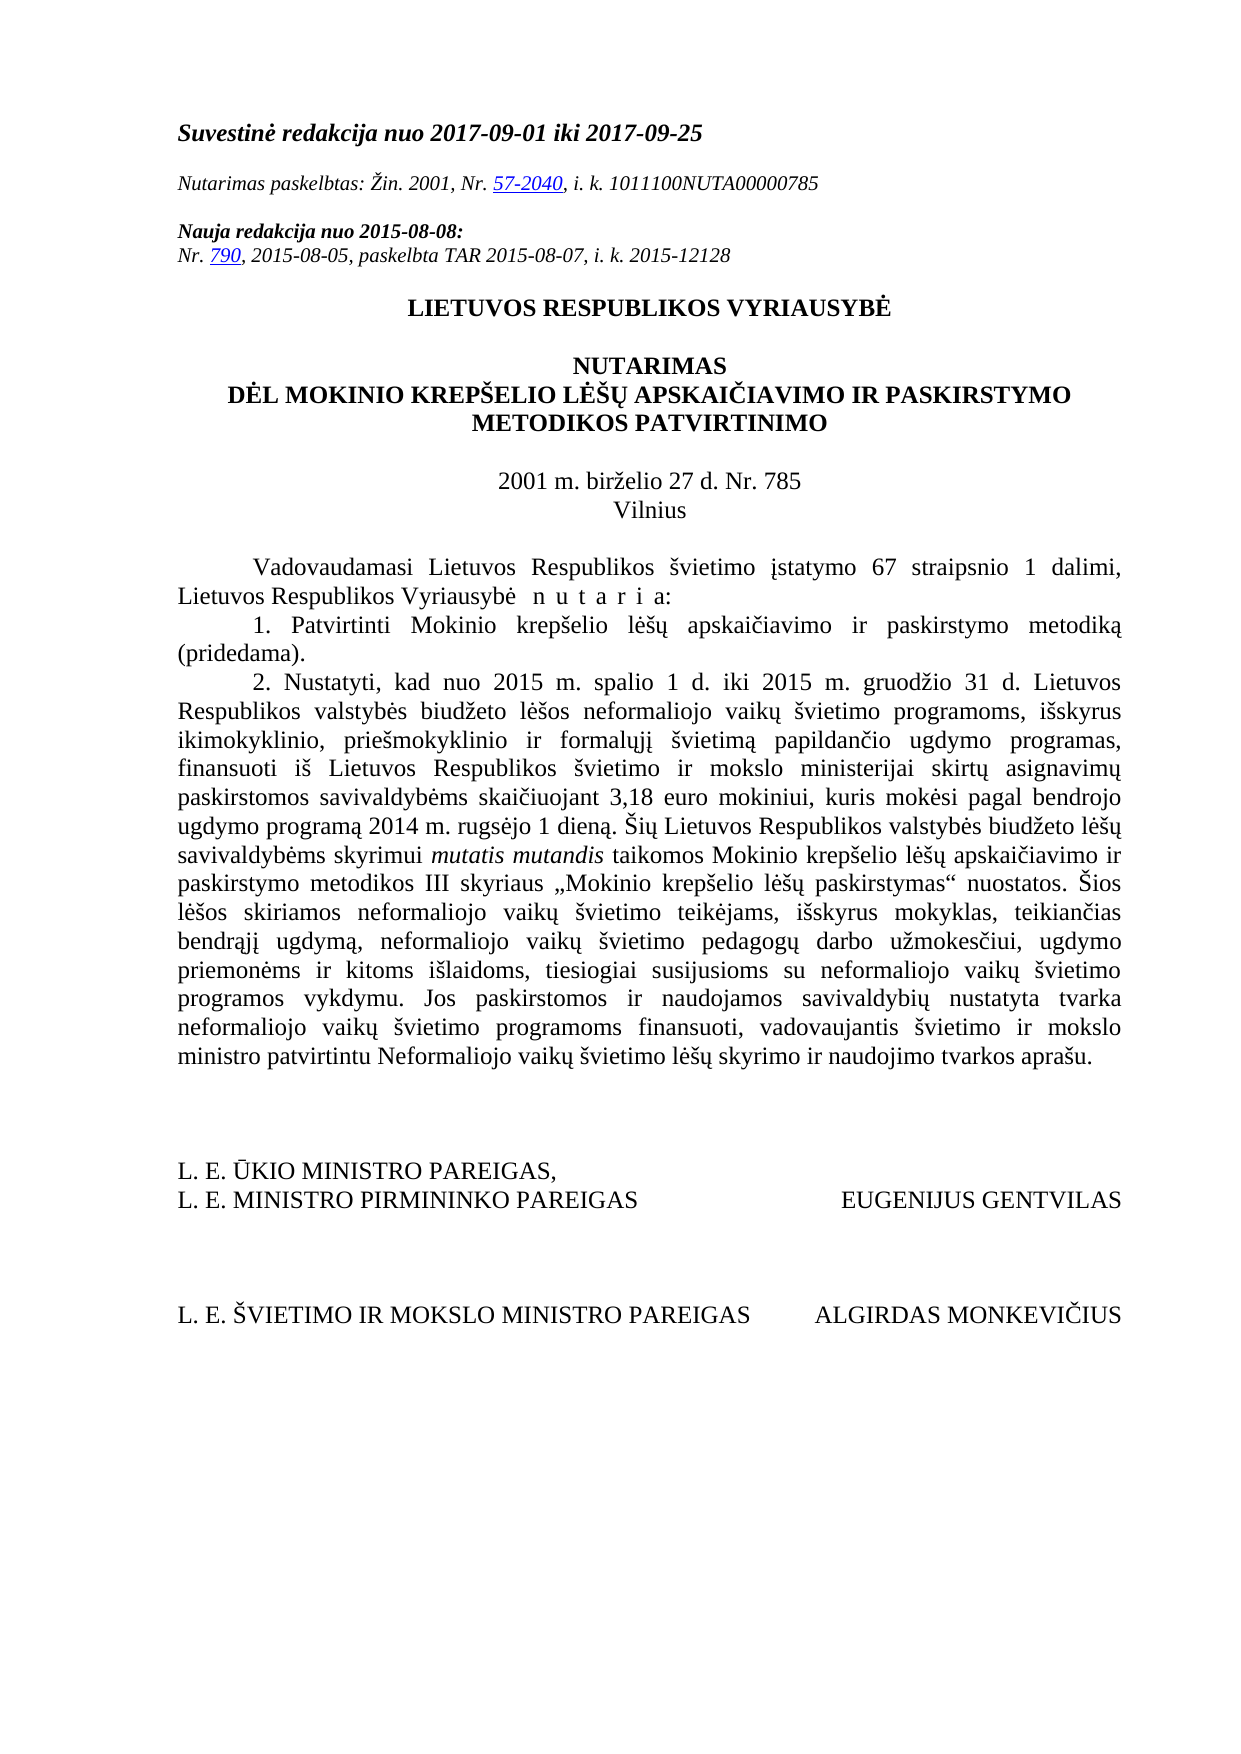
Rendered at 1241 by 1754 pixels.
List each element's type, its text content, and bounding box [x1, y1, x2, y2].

text L. E. ŠVIETIMO IR MOKSLO MINISTRO PAREIGAS ALGIRDAS MONKEVIČIUS [177, 1300, 1122, 1328]
text DĖL MOKINIO KREPŠELIO LĖŠŲ APSKAIČIAVIMO IR PASKIRSTYMO METODIKOS PATVIRTINIMO [177, 380, 1122, 437]
text l. e. Ministro Pirmininko pareigas Eugenijus Gentvilas [177, 1185, 1122, 1213]
text 2001 m. birželio 27 d. Nr. 785 [177, 466, 1122, 495]
text 1. Patvirtinti Mokinio krepšelio lėšų apskaičiavimo ir paskirstymo metodiką (pridedama). [177, 610, 1122, 667]
text Vadovaudamasi Lietuvos Respublikos švietimo įstatymo 67 straipsnio 1 dalimi, Lietuvos Respublikos Vyriausybė nutaria: [177, 552, 1122, 610]
text 2. Nustatyti, kad nuo 2015 m. spalio 1 d. iki 2015 m. gruodžio 31 d. Lietuvos Respublikos valstybės biudžeto lėšos neformaliojo vaikų švietimo programoms, išskyrus ikimokyklinio, priešmokyklinio ir formalųjį švietimą papildančio ugdymo programas, finansuoti iš Lietuvos Respublikos švietimo ir mokslo ministerijai skirtų asignavimų paskirstomos savivaldybėms skaičiuojant 3,18 euro mokiniui, kuris mokėsi pagal bendrojo ugdymo programą 2014 m. rugsėjo 1 dieną. Šių Lietuvos Respublikos valstybės biudžeto lėšų savivaldybėms skyrimui mutatis mutandis taikomos Mokinio krepšelio lėšų apskaičiavimo ir paskirstymo metodikos III skyriaus „Mokinio krepšelio lėšų paskirstymas“ nuostatos. Šios lėšos skiriamos neformaliojo vaikų švietimo teikėjams, išskyrus mokyklas, teikiančias bendrąjį ugdymą, neformaliojo vaikų švietimo pedagogų darbo užmokesčiui, ugdymo priemonėms ir kitoms išlaidoms, tiesiogiai susijusioms su neformaliojo vaikų švietimo programos vykdymu. Jos paskirstomos ir naudojamos savivaldybių nustatyta tvarka neformaliojo vaikų švietimo programoms finansuoti, vadovaujantis švietimo ir mokslo ministro patvirtintu Neformaliojo vaikų švietimo lėšų skyrimo ir naudojimo tvarkos aprašu. [177, 667, 1122, 1070]
text Nauja redakcija nuo 2015-08-08: [177, 219, 1122, 243]
text Nr. 790, 2015-08-05, paskelbta TAR 2015-08-07, i. k. 2015-12128 [177, 243, 1122, 267]
text Nutarimas paskelbtas: Žin. 2001, Nr. 57-2040, i. k. 1011100NUTA00000785 [177, 171, 1122, 195]
text Vilnius [177, 495, 1122, 523]
text LIETUVOS RESPUBLIKOS VYRIAUSYBĖ [177, 293, 1122, 322]
text Suvestinė redakcija nuo 2017-09-01 iki 2017-09-25 [177, 118, 1122, 147]
text L. e. ūkio ministro pareigas, [177, 1156, 1122, 1185]
text NUTARIMAS [177, 351, 1122, 380]
